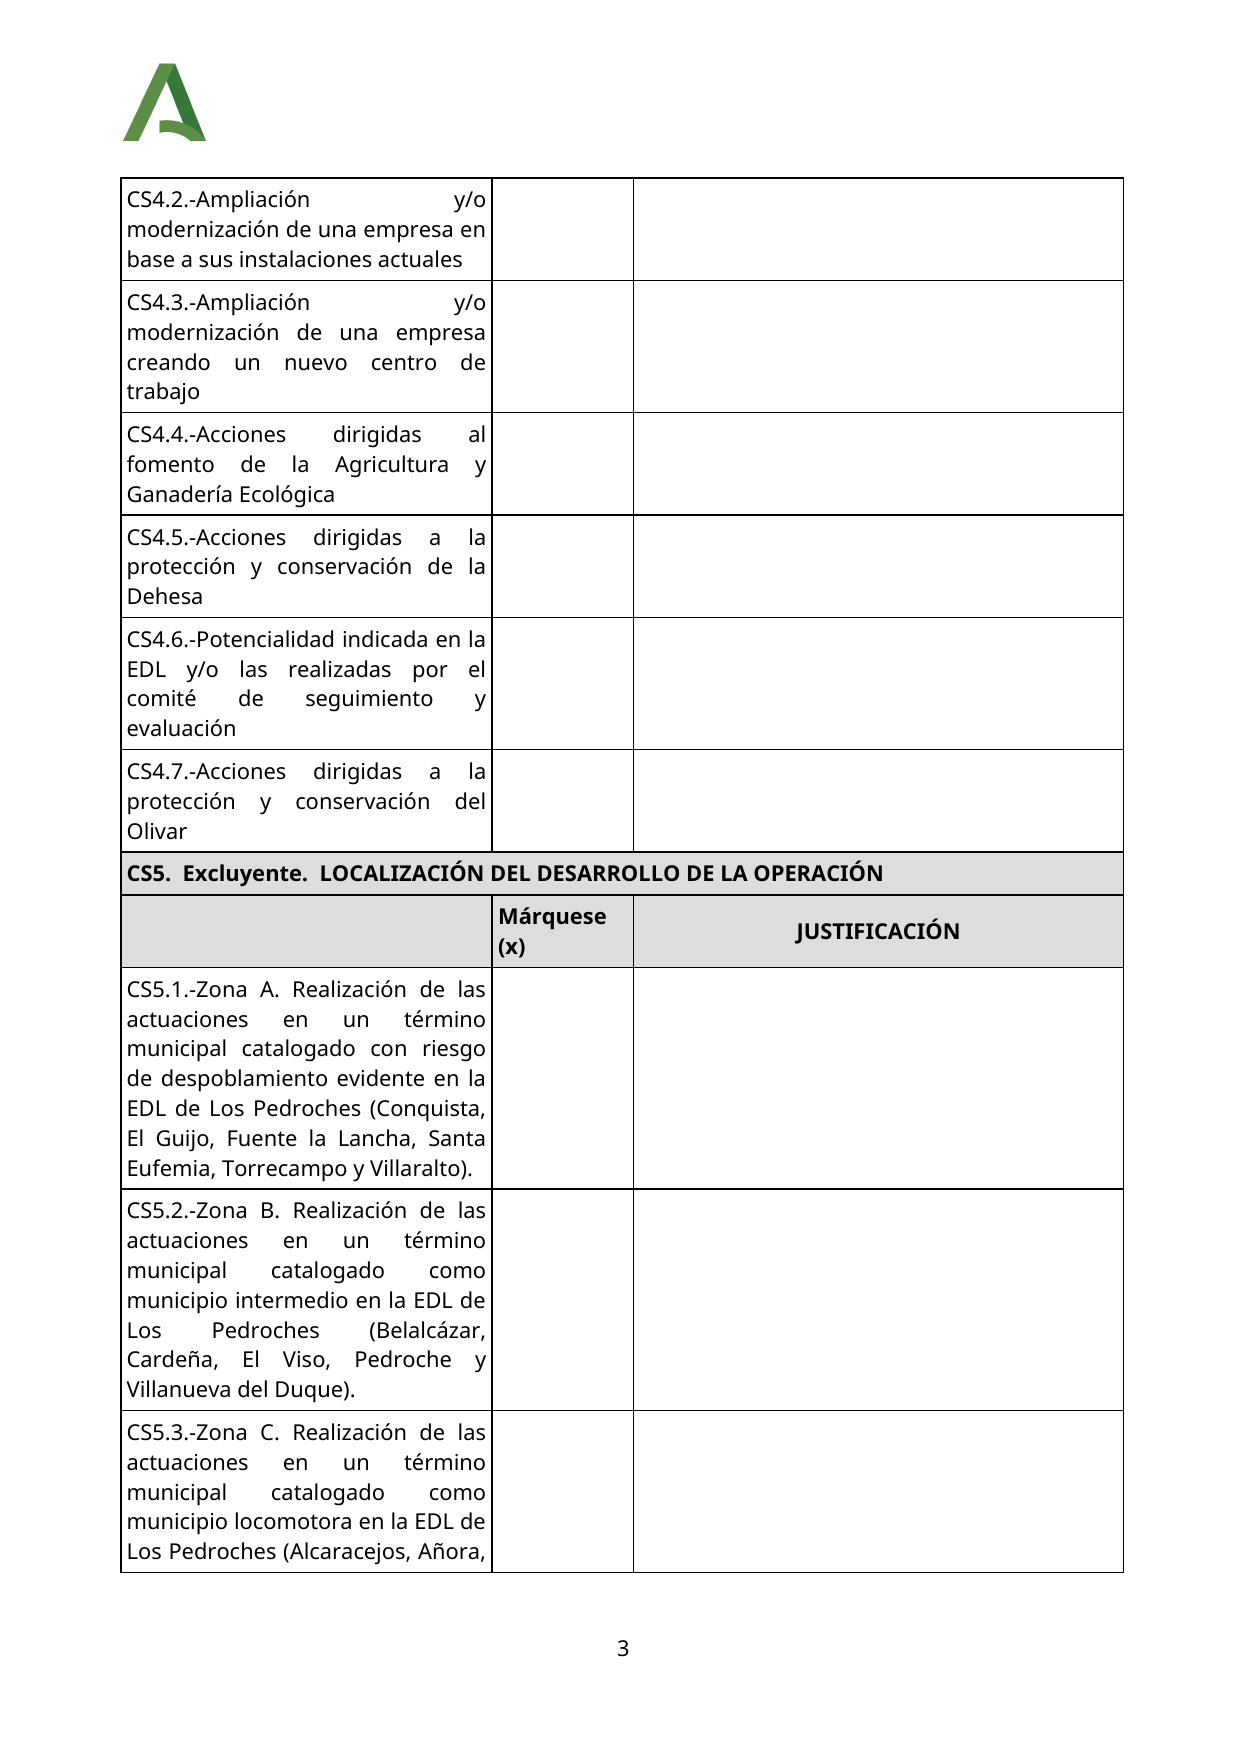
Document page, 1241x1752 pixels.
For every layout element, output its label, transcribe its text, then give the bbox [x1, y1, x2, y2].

table_cell [634, 281, 1123, 412]
table_cell [634, 1190, 1123, 1410]
table_cell CS4.5.-Acciones dirigidas a la protección y conservación de la Dehesa [122, 516, 491, 617]
table_cell CS4.6.-Potencialidad indicada en la EDL y/o las realizadas por el comité de seguimiento y evaluación [122, 618, 491, 749]
picture [118, 59, 211, 146]
table_cell [634, 618, 1123, 749]
table_cell CS5.1.-Zona A. Realización de las actuaciones en un término municipal catalogado con riesgo de despoblamiento evidente en la EDL de Los Pedroches (Conquista, El Guijo, Fuente la Lancha, Santa Eufemia, Torrecampo y Villaralto). [122, 968, 491, 1188]
table_cell [493, 618, 633, 749]
table_cell Márquese (x) [493, 896, 633, 967]
table_cell [493, 750, 633, 851]
table_cell [493, 516, 633, 617]
table_cell [493, 413, 633, 514]
table_cell [634, 413, 1123, 514]
table_cell CS5.3.-Zona C. Realización de las actuaciones en un término municipal catalogado como municipio locomotora en la EDL de Los Pedroches (Alcaracejos, Añora, [122, 1411, 491, 1572]
table_cell CS4.7.-Acciones dirigidas a la protección y conservación del Olivar [122, 750, 491, 851]
table_cell JUSTIFICACIÓN [634, 896, 1123, 967]
table_cell [493, 281, 633, 412]
table_cell [493, 968, 633, 1188]
table_cell CS4.4.-Acciones dirigidas al fomento de la Agricultura y Ganadería Ecológica [122, 413, 491, 514]
table_cell [493, 179, 633, 279]
table_cell [634, 1411, 1123, 1572]
table_cell [634, 179, 1123, 279]
table_cell CS5. Excluyente. LOCALIZACIÓN DEL DESARROLLO DE LA OPERACIÓN [122, 853, 1123, 894]
table_cell [493, 1411, 633, 1572]
table_cell CS4.3.-Ampliación y/o modernización de una empresa creando un nuevo centro de trabajo [122, 281, 491, 412]
table_cell [634, 750, 1123, 851]
table_cell [634, 968, 1123, 1188]
table_cell [634, 516, 1123, 617]
table_cell [493, 1190, 633, 1410]
table_cell CS4.2.-Ampliación y/o modernización de una empresa en base a sus instalaciones actuales [122, 179, 491, 279]
table_cell CS5.2.-Zona B. Realización de las actuaciones en un término municipal catalogado como municipio intermedio en la EDL de Los Pedroches (Belalcázar, Cardeña, El Viso, Pedroche y Villanueva del Duque). [122, 1190, 491, 1410]
table_cell [122, 896, 491, 967]
